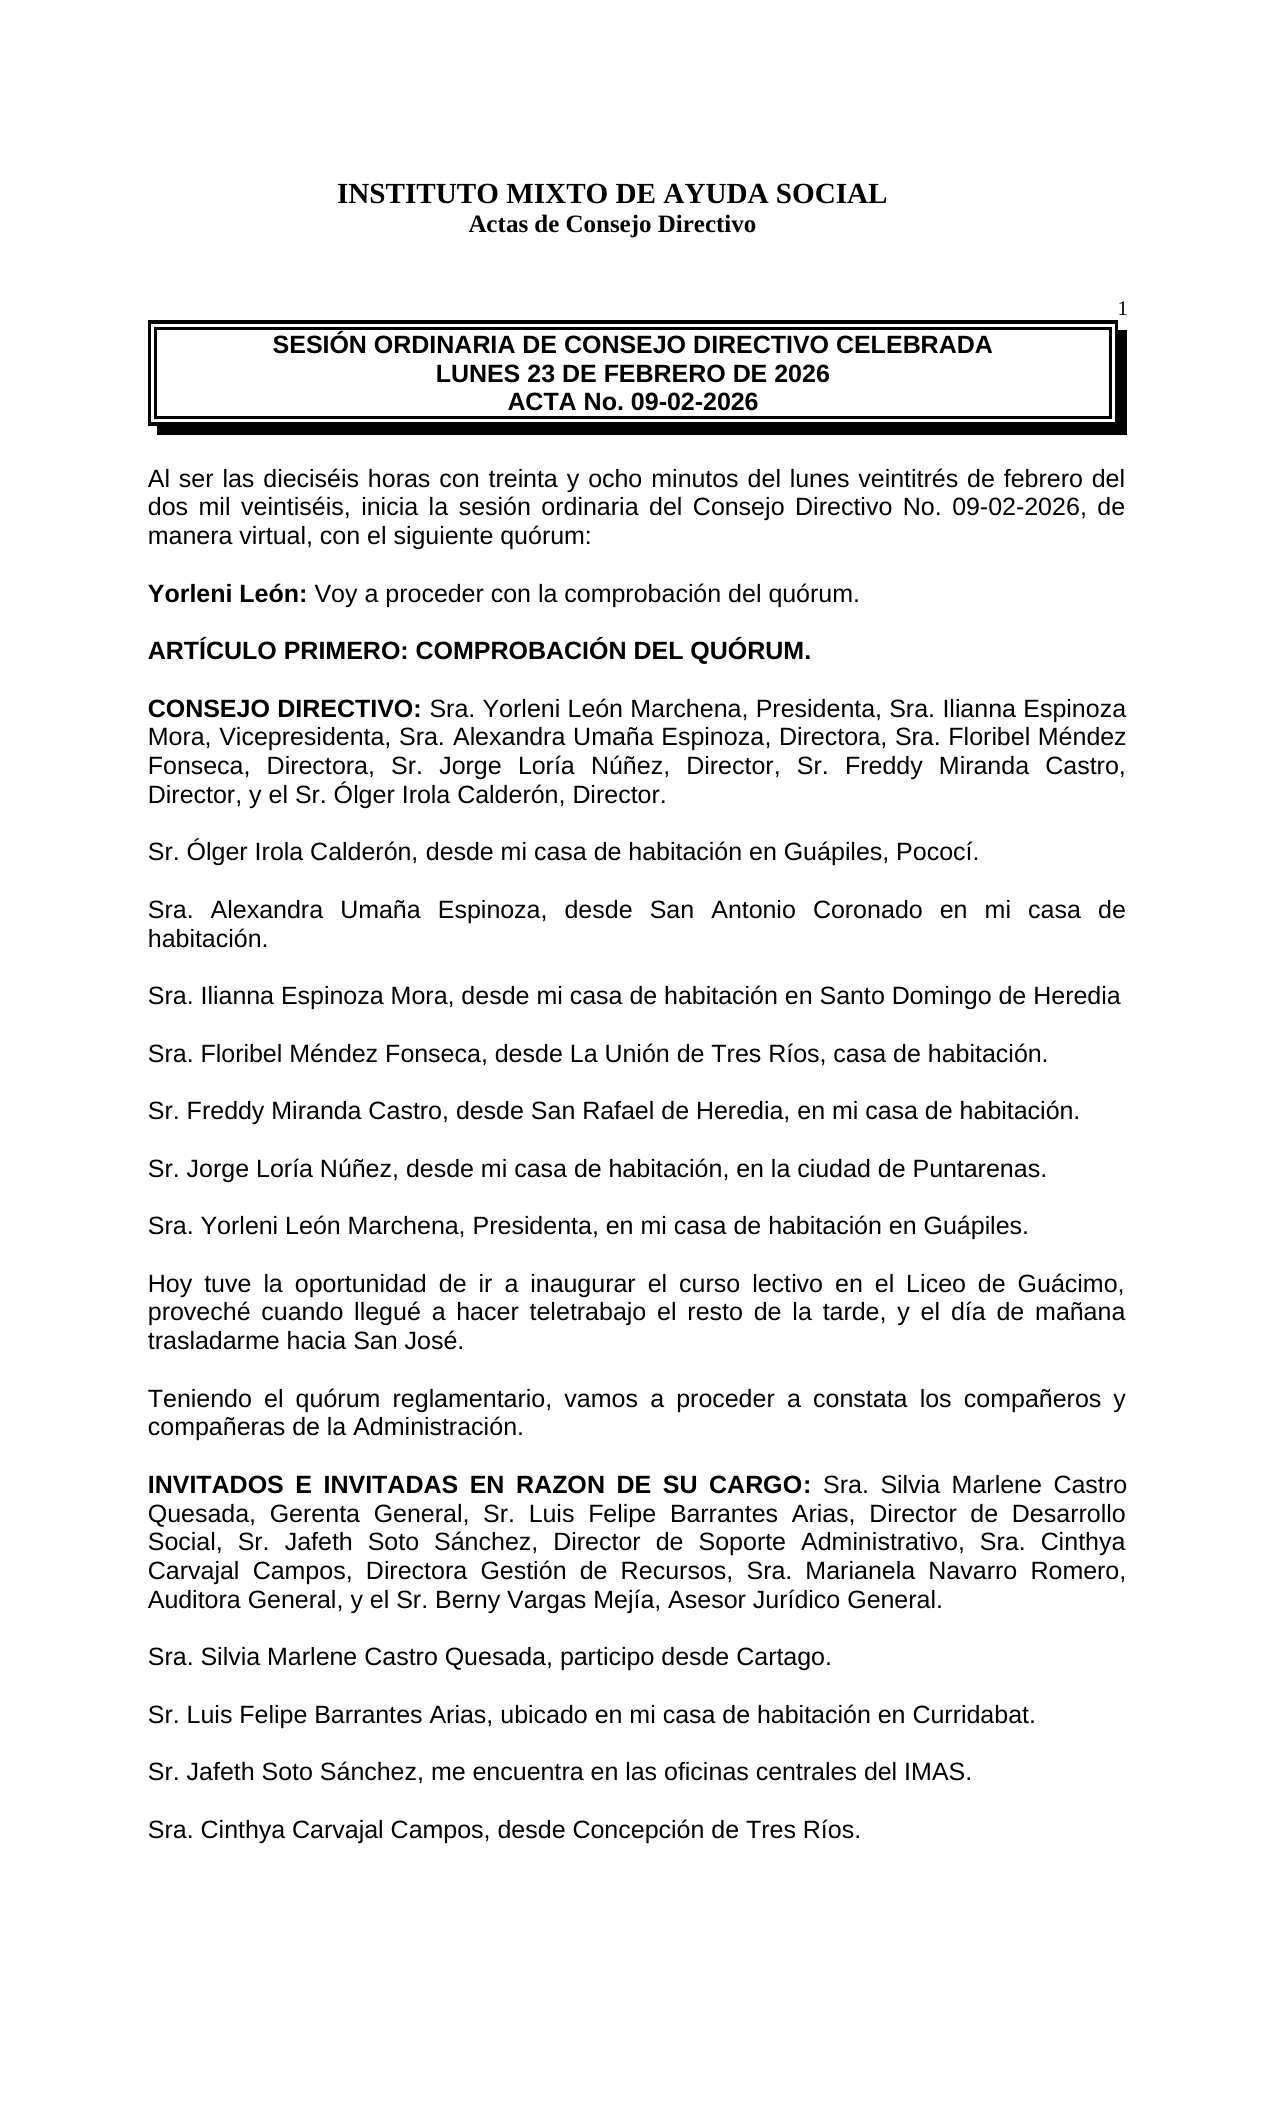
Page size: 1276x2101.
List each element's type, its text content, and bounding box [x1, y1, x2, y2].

text Sr. Jafeth Soto Sánchez, me encuentra en las oficinas centrales del IMAS. [148, 1757, 1127, 1786]
text Sra. Alexandra Umaña Espinoza, desde San Antonio Coronado en mi casa de habitación. [148, 895, 1127, 952]
text Sra. Yorleni León Marchena, Presidenta, en mi casa de habitación en Guápiles. [148, 1211, 1127, 1240]
text Sr. Jorge Loría Núñez, desde mi casa de habitación, en la ciudad de Puntarenas. [148, 1153, 1127, 1182]
text Teniendo el quórum reglamentario, vamos a proceder a constata los compañeros y compañeras de la Administración. [148, 1383, 1127, 1441]
text Yorleni León: Voy a proceder con la comprobación del quórum. [148, 578, 1127, 607]
text ARTÍCULO PRIMERO: COMPROBACIÓN DEL QUÓRUM. [148, 636, 1127, 665]
text Hoy tuve la oportunidad de ir a inaugurar el curso lectivo en el Liceo de Guácimo, proveché cuando llegué a hacer teletrabajo el resto de la tarde, y el día de mañana trasladarme hacia San José. [148, 1268, 1127, 1355]
text Sra. Floribel Méndez Fonseca, desde La Unión de Tres Ríos, casa de habitación. [148, 1038, 1127, 1067]
text Sra. Ilianna Espinoza Mora, desde mi casa de habitación en Santo Domingo de Heredia [148, 981, 1127, 1010]
text LUNES 23 DE FEBRERO DE 2026 [157, 349, 1109, 378]
text Sr. Luis Felipe Barrantes Arias, ubicado en mi casa de habitación en Curridabat. [148, 1700, 1127, 1728]
text Sra. Cinthya Carvajal Campos, desde Concepción de Tres Ríos. [148, 1815, 1127, 1843]
text ACTA No. 09-02-2026 [151, 378, 1115, 422]
text INVITADOS E INVITADAS EN RAZON DE SU CARGO: Sra. Silvia Marlene Castro Quesada, Gerenta General, Sr. Luis Felipe Barrantes Arias, Director de Desarrollo Social, Sr. Jafeth Soto Sánchez, Director de Soporte Administrativo, Sra. Cinthya Carvajal Campos, Directora Gestión de Recursos, Sra. Marianela Navarro Romero, Auditora General, y el Sr. Berny Vargas Mejía, Asesor Jurídico General. [148, 1470, 1127, 1613]
text CONSEJO DIRECTIVO: Sra. Yorleni León Marchena, Presidenta, Sra. Ilianna Espinoza Mora, Vicepresidenta, Sra. Alexandra Umaña Espinoza, Directora, Sra. Floribel Méndez Fonseca, Directora, Sr. Jorge Loría Núñez, Director, Sr. Freddy Miranda Castro, Director, y el Sr. Ólger Irola Calderón, Director. [148, 693, 1127, 808]
text Sr. Freddy Miranda Castro, desde San Rafael de Heredia, en mi casa de habitación. [148, 1096, 1127, 1125]
text Al ser las dieciséis horas con treinta y ocho minutos del lunes veintitrés de febrero del dos mil veintiséis, inicia la sesión ordinaria del Consejo Directivo No. 09-02-2026, de manera virtual, con el siguiente quórum: [148, 463, 1127, 550]
text Sr. Ólger Irola Calderón, desde mi casa de habitación en Guápiles, Pococí. [148, 837, 1127, 866]
text SESIÓN ORDINARIA DE CONSEJO DIRECTIVO CELEBRADA [151, 324, 1115, 349]
text Sra. Silvia Marlene Castro Quesada, participo desde Cartago. [148, 1642, 1127, 1671]
